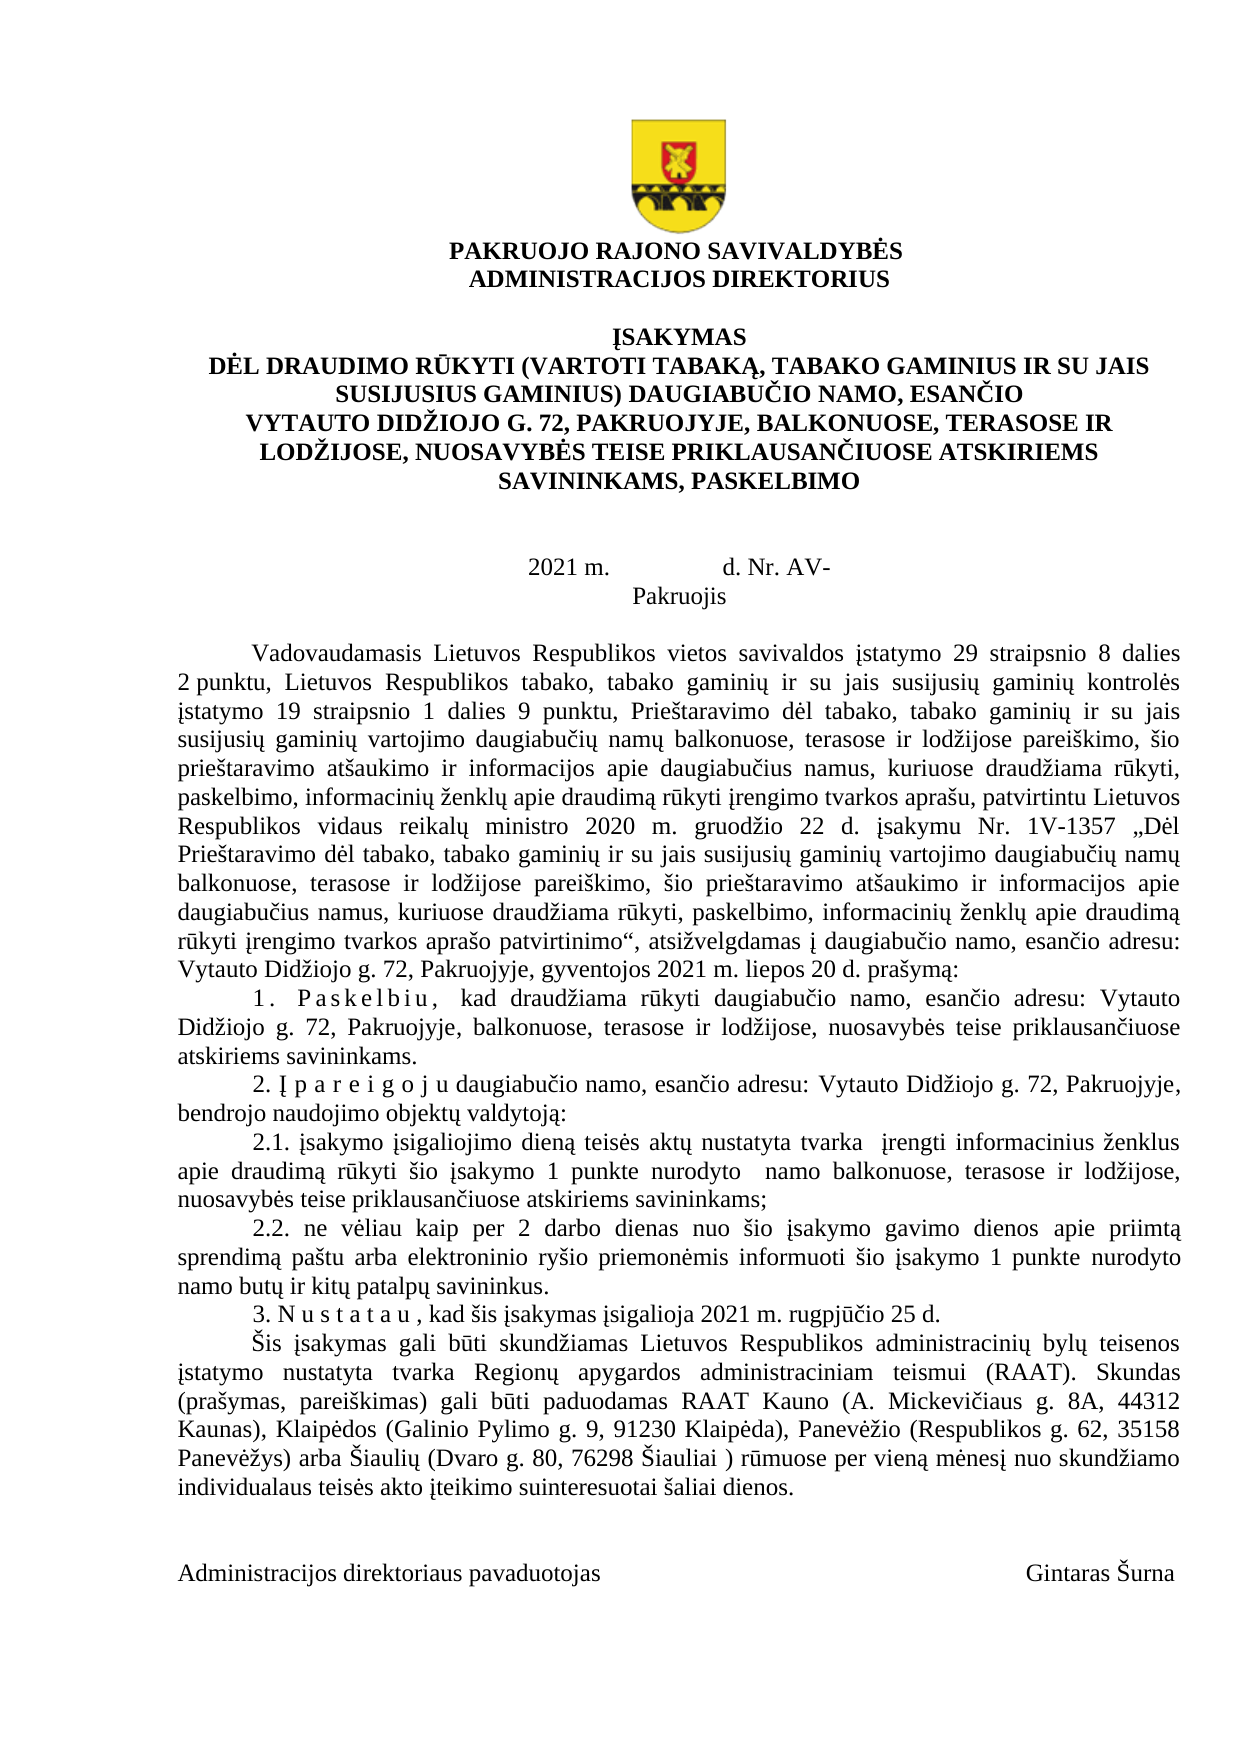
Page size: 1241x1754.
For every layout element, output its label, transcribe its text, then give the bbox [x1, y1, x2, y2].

text 2.1. įsakymo įsigaliojimo dieną teisės aktų nustatyta tvarka įrengti informacinius ženklus apie draudimą rūkyti šio įsakymo 1 punkte nurodyto namo balkonuose, terasose ir lodžijose, nuosavybės teise priklausančiuose atskiriems savininkams; [177, 1127, 1181, 1213]
text 2. Į p a r e i g o j u daugiabučio namo, esančio adresu: Vytauto Didžiojo g. 72, Pakruojyje, bendrojo naudojimo objektų valdytoją: [177, 1069, 1181, 1127]
text Administracijos direktoriaus pavaduotojas Gintaras Šurna [177, 1558, 1181, 1587]
text ĮSAKYMAS [177, 322, 1181, 351]
text ADMINISTRACIJOS DIREKTORIUS [177, 264, 1181, 293]
text DĖL DRAUDIMO RŪKYTI (VARTOTI TABAKĄ, TABAKO GAMINIUS IR SU JAIS SUSIJUSIUS GAMINIUS) DAUGIABUČIO NAMO, ESANČIO VYTAUTO DIDŽIOJO G. 72, PAKRUOJYJE, BALKONUOSE, TERASOSE IR LODŽIJOSE, NUOSAVYBĖS TEISE PRIKLAUSANČIUOSE ATSKIRIEMS SAVININKAMS, PASKELBIMO [177, 351, 1181, 494]
text 1. Paskelbiu, kad draudžiama rūkyti daugiabučio namo, esančio adresu: Vytauto Didžiojo g. 72, Pakruojyje, balkonuose, terasose ir lodžijose, nuosavybės teise priklausančiuose atskiriems savininkams. [177, 983, 1181, 1069]
text 2.2. ne vėliau kaip per 2 darbo dienas nuo šio įsakymo gavimo dienos apie priimtą sprendimą paštu arba elektroninio ryšio priemonėmis informuoti šio įsakymo 1 punkte nurodyto namo butų ir kitų patalpų savininkus. [177, 1213, 1181, 1299]
text Šis įsakymas gali būti skundžiamas Lietuvos Respublikos administracinių bylų teisenos įstatymo nustatyta tvarka Regionų apygardos administraciniam teismui (RAAT). Skundas (prašymas, pareiškimas) gali būti paduodamas RAAT Kauno (A. Mickevičiaus g. 8A, 44312 Kaunas), Klaipėdos (Galinio Pylimo g. 9, 91230 Klaipėda), Panevėžio (Respublikos g. 62, 35158 Panevėžys) arba Šiaulių (Dvaro g. 80, 76298 Šiauliai ) rūmuose per vieną mėnesį nuo skundžiamo individualaus teisės akto įteikimo suinteresuotai šaliai dienos. [177, 1328, 1181, 1501]
text 2021 m. d. Nr. AV- [177, 552, 1181, 581]
text PAKRUOJO RAJONO SAVIVALDYBĖS [177, 236, 1181, 264]
text Pakruojis [177, 581, 1181, 609]
text Vadovaudamasis Lietuvos Respublikos vietos savivaldos įstatymo 29 straipsnio 8 dalies 2 punktu, Lietuvos Respublikos tabako, tabako gaminių ir su jais susijusių gaminių kontrolės įstatymo 19 straipsnio 1 dalies 9 punktu, Prieštaravimo dėl tabako, tabako gaminių ir su jais susijusių gaminių vartojimo daugiabučių namų balkonuose, terasose ir lodžijose pareiškimo, šio prieštaravimo atšaukimo ir informacijos apie daugiabučius namus, kuriuose draudžiama rūkyti, paskelbimo, informacinių ženklų apie draudimą rūkyti įrengimo tvarkos aprašu, patvirtintu Lietuvos Respublikos vidaus reikalų ministro 2020 m. gruodžio 22 d. įsakymu Nr. 1V-1357 „Dėl Prieštaravimo dėl tabako, tabako gaminių ir su jais susijusių gaminių vartojimo daugiabučių namų balkonuose, terasose ir lodžijose pareiškimo, šio prieštaravimo atšaukimo ir informacijos apie daugiabučius namus, kuriuose draudžiama rūkyti, paskelbimo, informacinių ženklų apie draudimą rūkyti įrengimo tvarkos aprašo patvirtinimo“, atsižvelgdamas į daugiabučio namo, esančio adresu: Vytauto Didžiojo g. 72, Pakruojyje, gyventojos 2021 m. liepos 20 d. prašymą: [177, 638, 1181, 983]
text 3. Nustatau, kad šis įsakymas įsigalioja 2021 m. rugpjūčio 25 d. [177, 1299, 1181, 1328]
